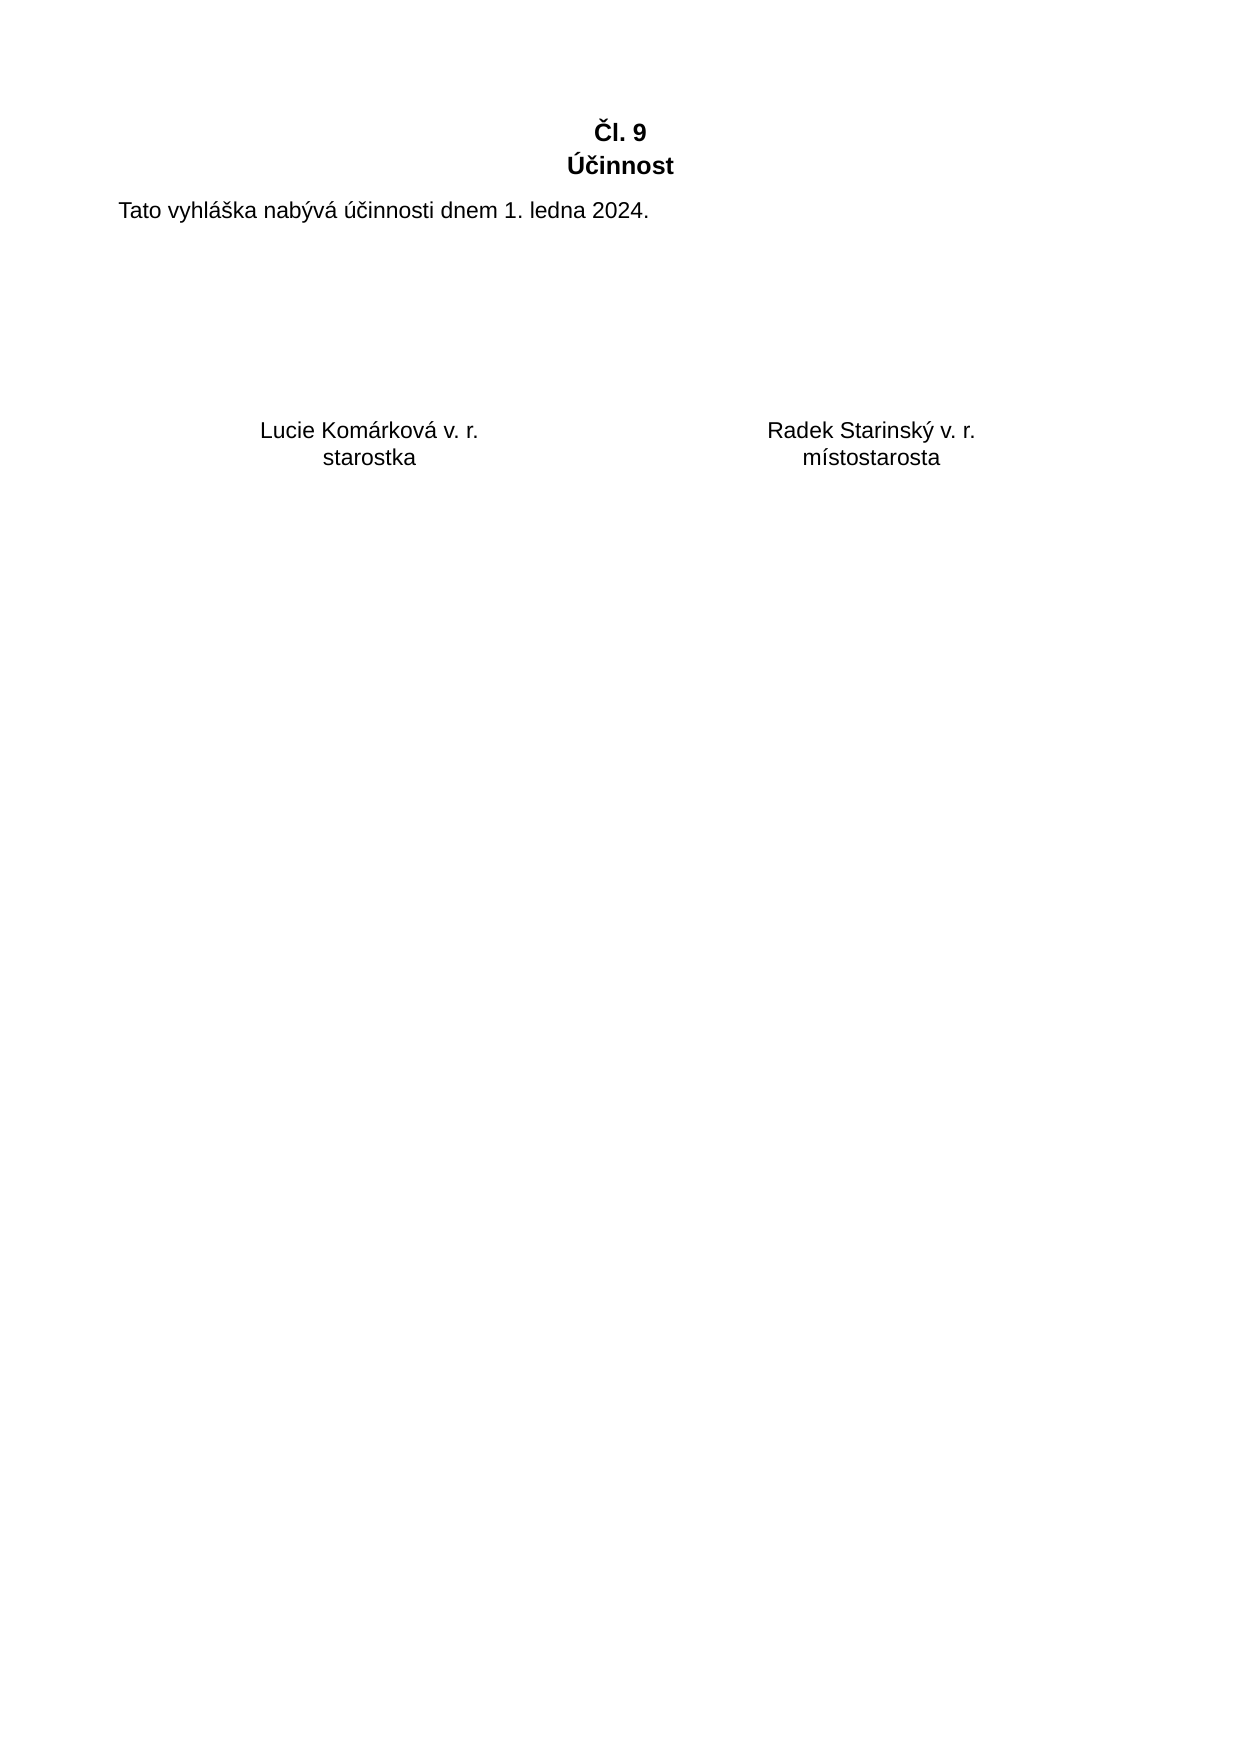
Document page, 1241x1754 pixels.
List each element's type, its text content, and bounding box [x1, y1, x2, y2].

text Tato vyhláška nabývá účinnosti dnem 1. ledna 2024. [118, 197, 1122, 223]
table_header Radek Starinský v. r. místostarosta [620, 358, 1122, 476]
table_header Lucie Komárková v. r. starostka [118, 358, 620, 476]
subtitle Čl. 9 Účinnost [118, 118, 1122, 180]
table_cell [118, 476, 620, 594]
table_cell [620, 476, 1122, 594]
